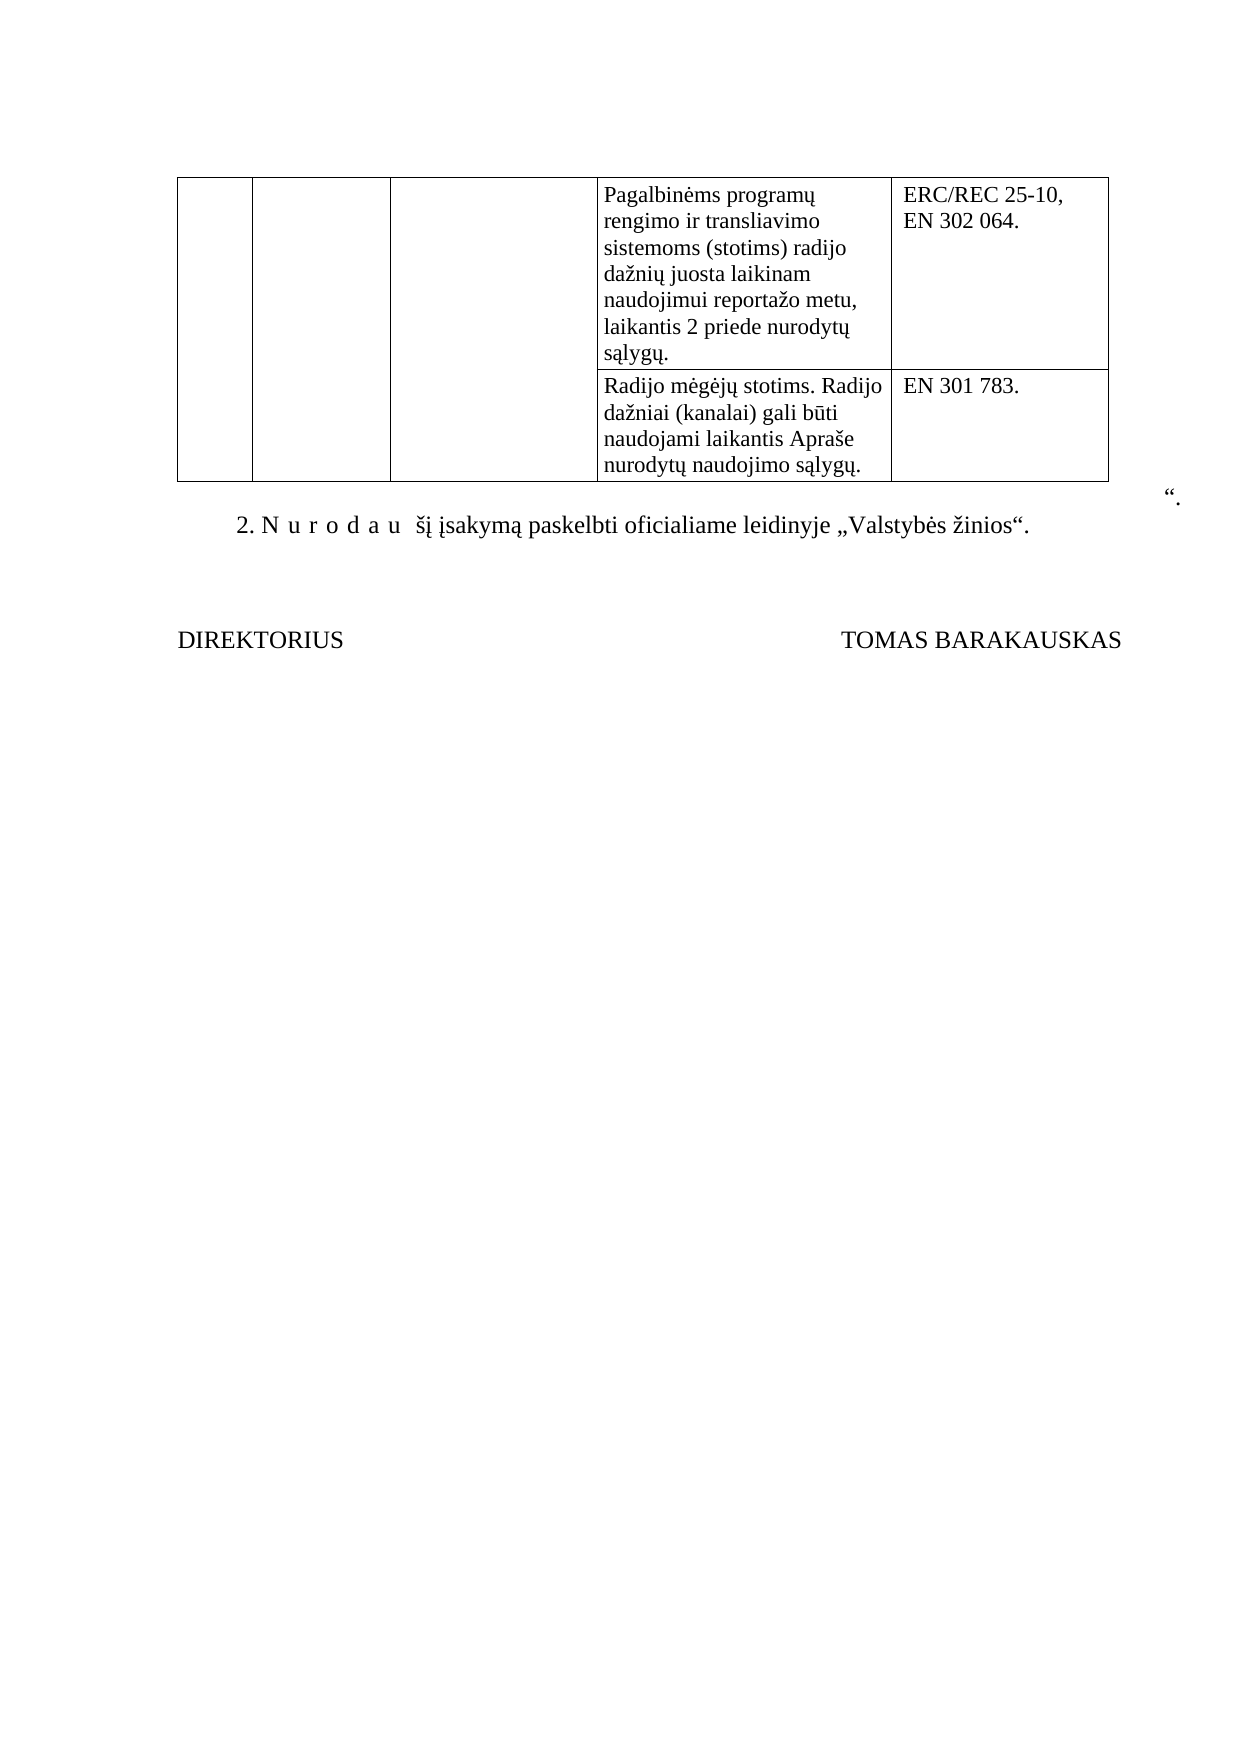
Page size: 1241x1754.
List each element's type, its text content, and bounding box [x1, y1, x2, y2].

table_cell Pagalbinėms programų rengimo ir transliavimo sistemoms (stotims) radijo dažnių juosta laikinam naudojimui reportažo metu, laikantis 2 priede nurodytų sąlygų. [598, 178, 891, 368]
text “. [177, 482, 1181, 511]
table_header [253, 178, 390, 481]
table_header [391, 178, 597, 481]
text Direktorius Tomas Barakauskas [177, 626, 1181, 654]
table_cell ERC/REC 25-10, EN 302 064. [892, 178, 1108, 368]
table_cell EN 301 783. [892, 370, 1108, 481]
text 2. Nurodau šį įsakymą paskelbti oficialiame leidinyje „Valstybės žinios“. [177, 511, 1181, 539]
table_header [178, 178, 252, 481]
table_cell Radijo mėgėjų stotims. Radijo dažniai (kanalai) gali būti naudojami laikantis Apraše nurodytų naudojimo sąlygų. [598, 370, 891, 481]
